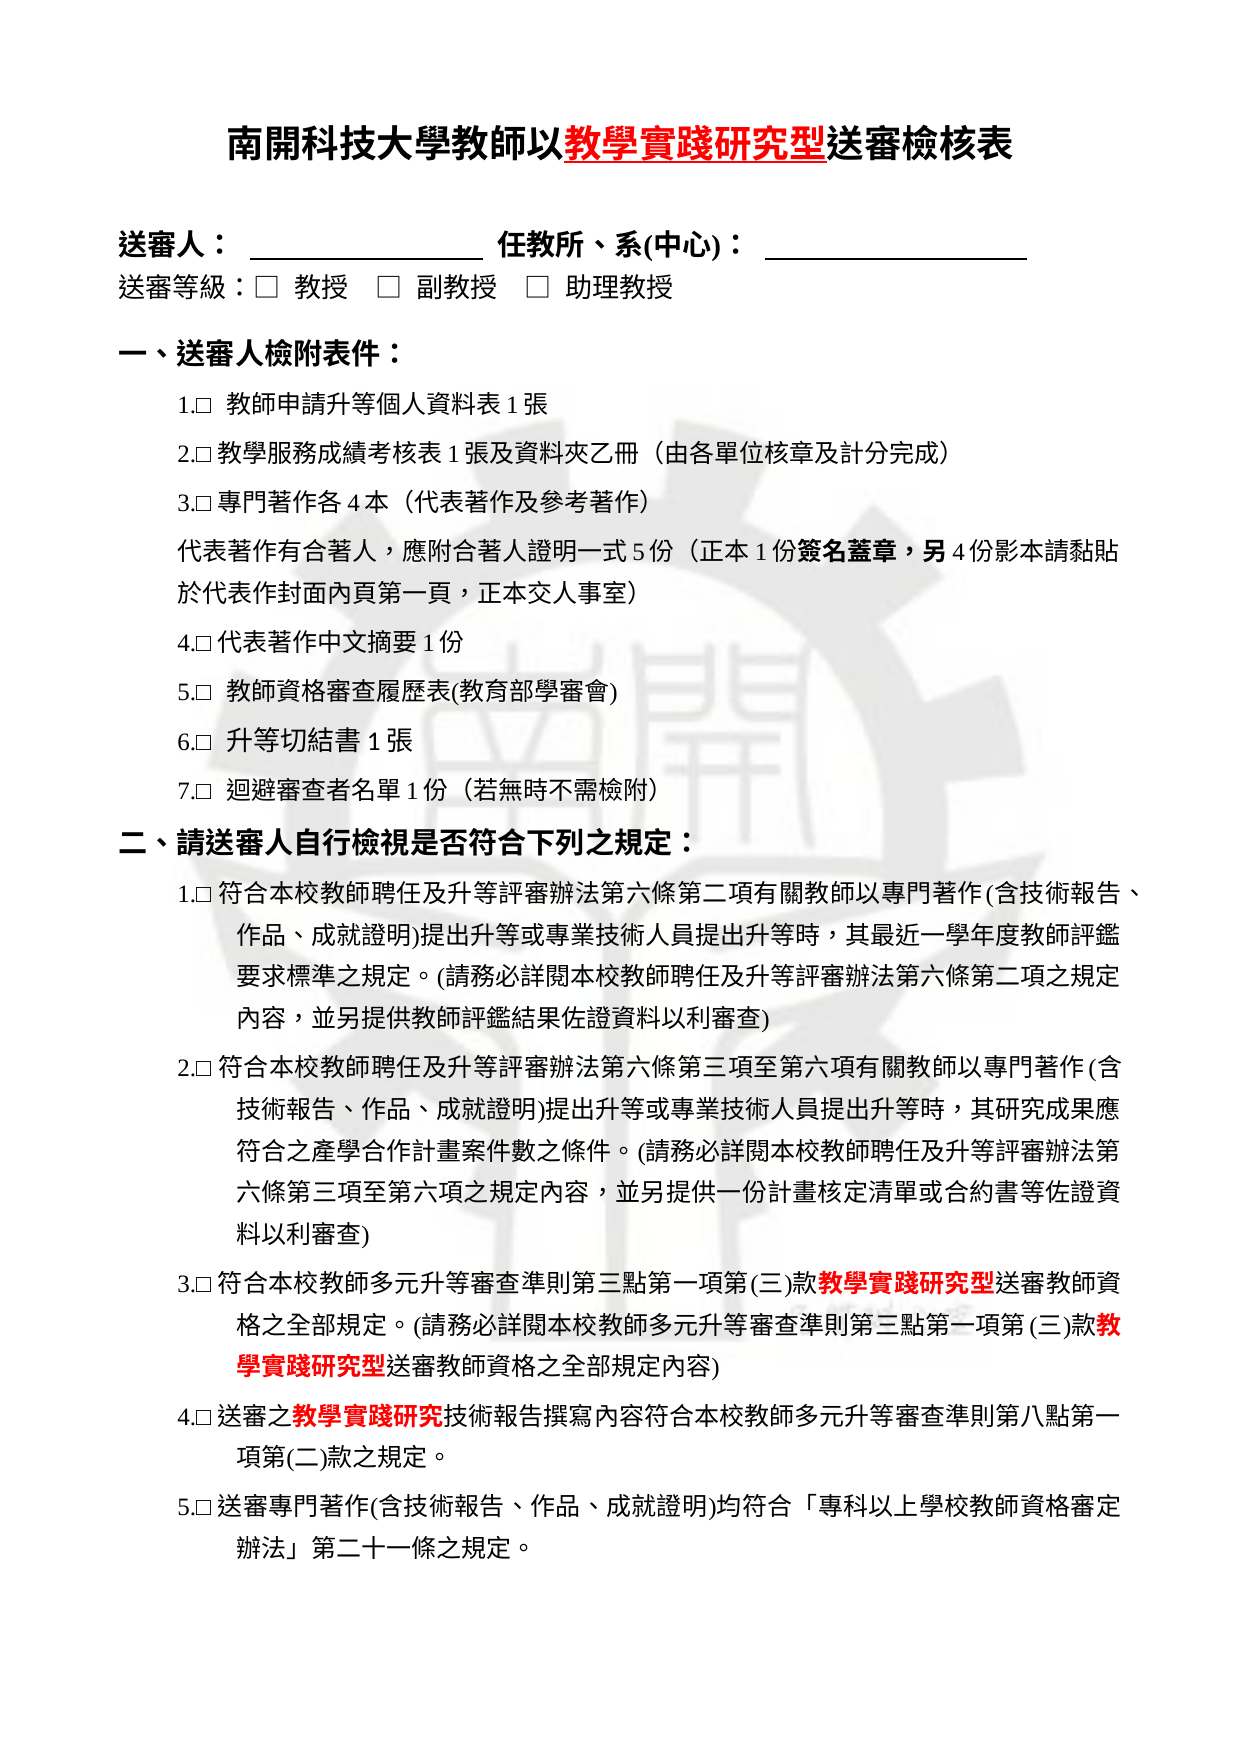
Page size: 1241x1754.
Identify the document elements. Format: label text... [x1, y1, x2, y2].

text 二、請送審人自行檢視是否符合下列之規定： [1092, 820, 1122, 862]
text 1.□ 教師申請升等個人資料表1張 [1092, 380, 1122, 422]
text 6.□ 升等切結書1張 [1092, 717, 1122, 758]
text 送審人： 任教所、系(中心)： [118, 222, 1122, 264]
text 一、送審人檢附表件： [118, 331, 1122, 372]
text 4.□ 代表著作中文摘要1份 [1092, 618, 1122, 660]
text 2.□ 符合本校教師聘任及升等評審辦法第六條第三項至第六項有關教師以專門著作(含技術報告、作品、成就證明)提出升等或專業技術人員提出升等時，其研究成果應符合之產學合作計畫案件數之條件。(請務必詳閱本校教師聘任及升等評審辦法第六條第三項至第六項之規定內容，並另提供一份計畫核定清單或合約書等佐證資料以利審查) [1092, 1043, 1122, 1252]
text 3.□ 專門著作各4本（代表著作及參考著作） [1092, 478, 1122, 520]
text 二、請送審人自行檢視是否符合下列之規定： [118, 820, 148, 862]
text 4.□ 送審之教學實踐研究技術報告撰寫內容符合本校教師多元升等審查準則第八點第一項第(二)款之規定。 [177, 1392, 1122, 1475]
text 5.□ 送審專門著作(含技術報告、作品、成就證明)均符合「專科以上學校教師資格審定辦法」第二十一條之規定。 [177, 1482, 1122, 1566]
text 代表著作有合著人，應附合著人證明一式5份（正本1份簽名蓋章，另4份影本請黏貼於代表作封面內頁第一頁，正本交人事室） [1092, 527, 1122, 611]
text 送審等級：□ 教授 □ 副教授 □ 助理教授 [118, 264, 1122, 306]
text 南開科技大學教師以教學實踐研究型送審檢核表 [118, 114, 1122, 168]
text 2.□ 教學服務成績考核表1張及資料夾乙冊（由各單位核章及計分完成） [1092, 429, 1122, 471]
text 7.□ 迴避審查者名單1份（若無時不需檢附） [1092, 766, 1122, 807]
text 5.□ 教師資格審查履歷表(教育部學審會) [1092, 667, 1122, 709]
text 3.□ 符合本校教師多元升等審查準則第三點第一項第(三)款教學實踐研究型送審教師資格之全部規定。(請務必詳閱本校教師多元升等審查準則第三點第一項第(三)款教學實踐研究型送審教師資格之全部規定內容) [177, 1259, 1122, 1384]
text 1.□ 符合本校教師聘任及升等評審辦法第六條第二項有關教師以專門著作(含技術報告、作品、成就證明)提出升等或專業技術人員提出升等時，其最近一學年度教師評鑑要求標準之規定。(請務必詳閱本校教師聘任及升等評審辦法第六條第二項之規定內容，並另提供教師評鑑結果佐證資料以利審查) [1092, 869, 1122, 1036]
